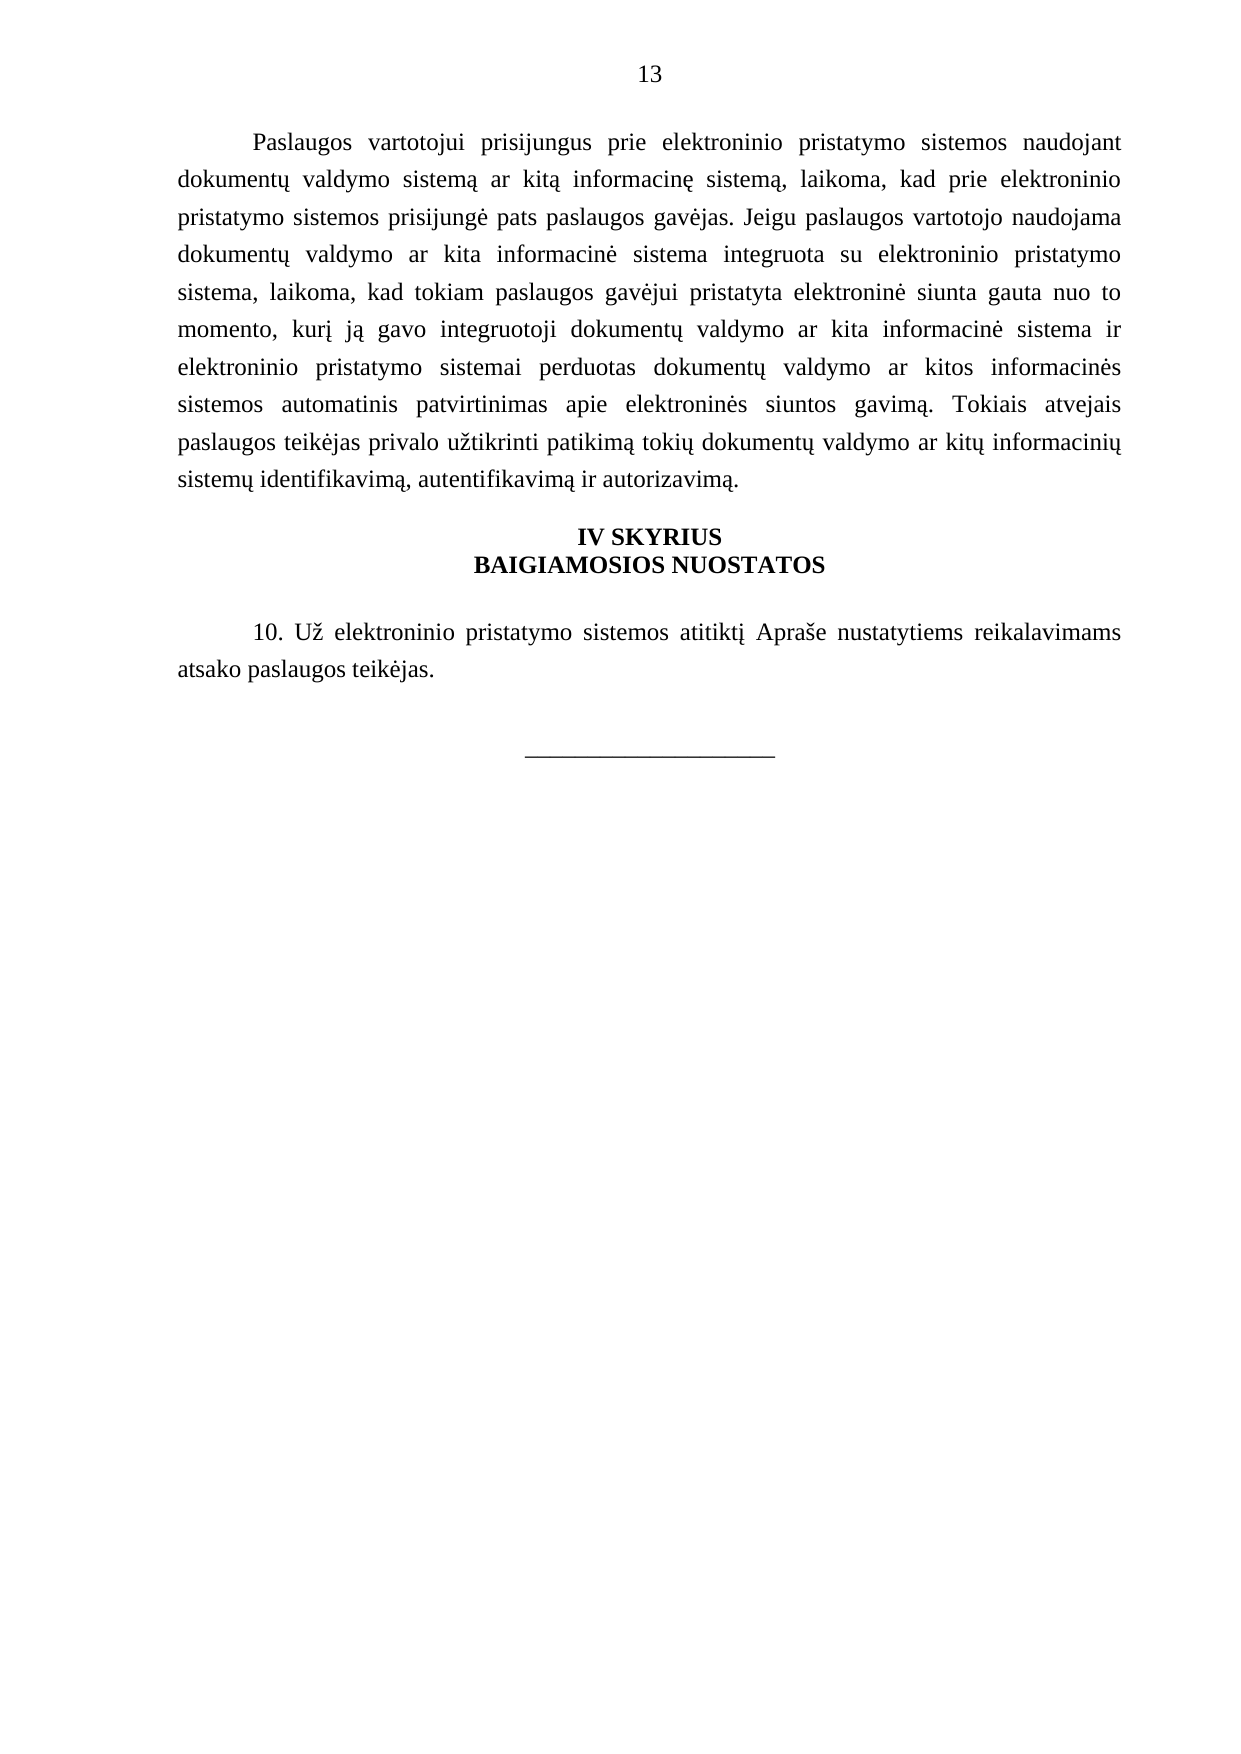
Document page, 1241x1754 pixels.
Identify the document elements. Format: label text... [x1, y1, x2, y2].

text Paslaugos vartotojui prisijungus prie elektroninio pristatymo sistemos naudojant dokumentų valdymo sistemą ar kitą informacinę sistemą, laikoma, kad prie elektroninio pristatymo sistemos prisijungė pats paslaugos gavėjas. Jeigu paslaugos vartotojo naudojama dokumentų valdymo ar kita informacinė sistema integruota su elektroninio pristatymo sistema, laikoma, kad tokiam paslaugos gavėjui pristatyta elektroninė siunta gauta nuo to momento, kurį ją gavo integruotoji dokumentų valdymo ar kita informacinė sistema ir elektroninio pristatymo sistemai perduotas dokumentų valdymo ar kitos informacinės sistemos automatinis patvirtinimas apie elektroninės siuntos gavimą. Tokiais atvejais paslaugos teikėjas privalo užtikrinti patikimą tokių dokumentų valdymo ar kitų informacinių sistemų identifikavimą, autentifikavimą ir autorizavimą. [177, 118, 1122, 493]
text BAIGIAMOSIOS NUOSTATOS [177, 551, 1122, 579]
text 10. Už elektroninio pristatymo sistemos atitiktį Apraše nustatytiems reikalavimams atsako paslaugos teikėjas. [177, 608, 1122, 683]
text IV SKYRIUS [177, 522, 1122, 551]
text –––––––––––––––––––– [177, 741, 1122, 769]
